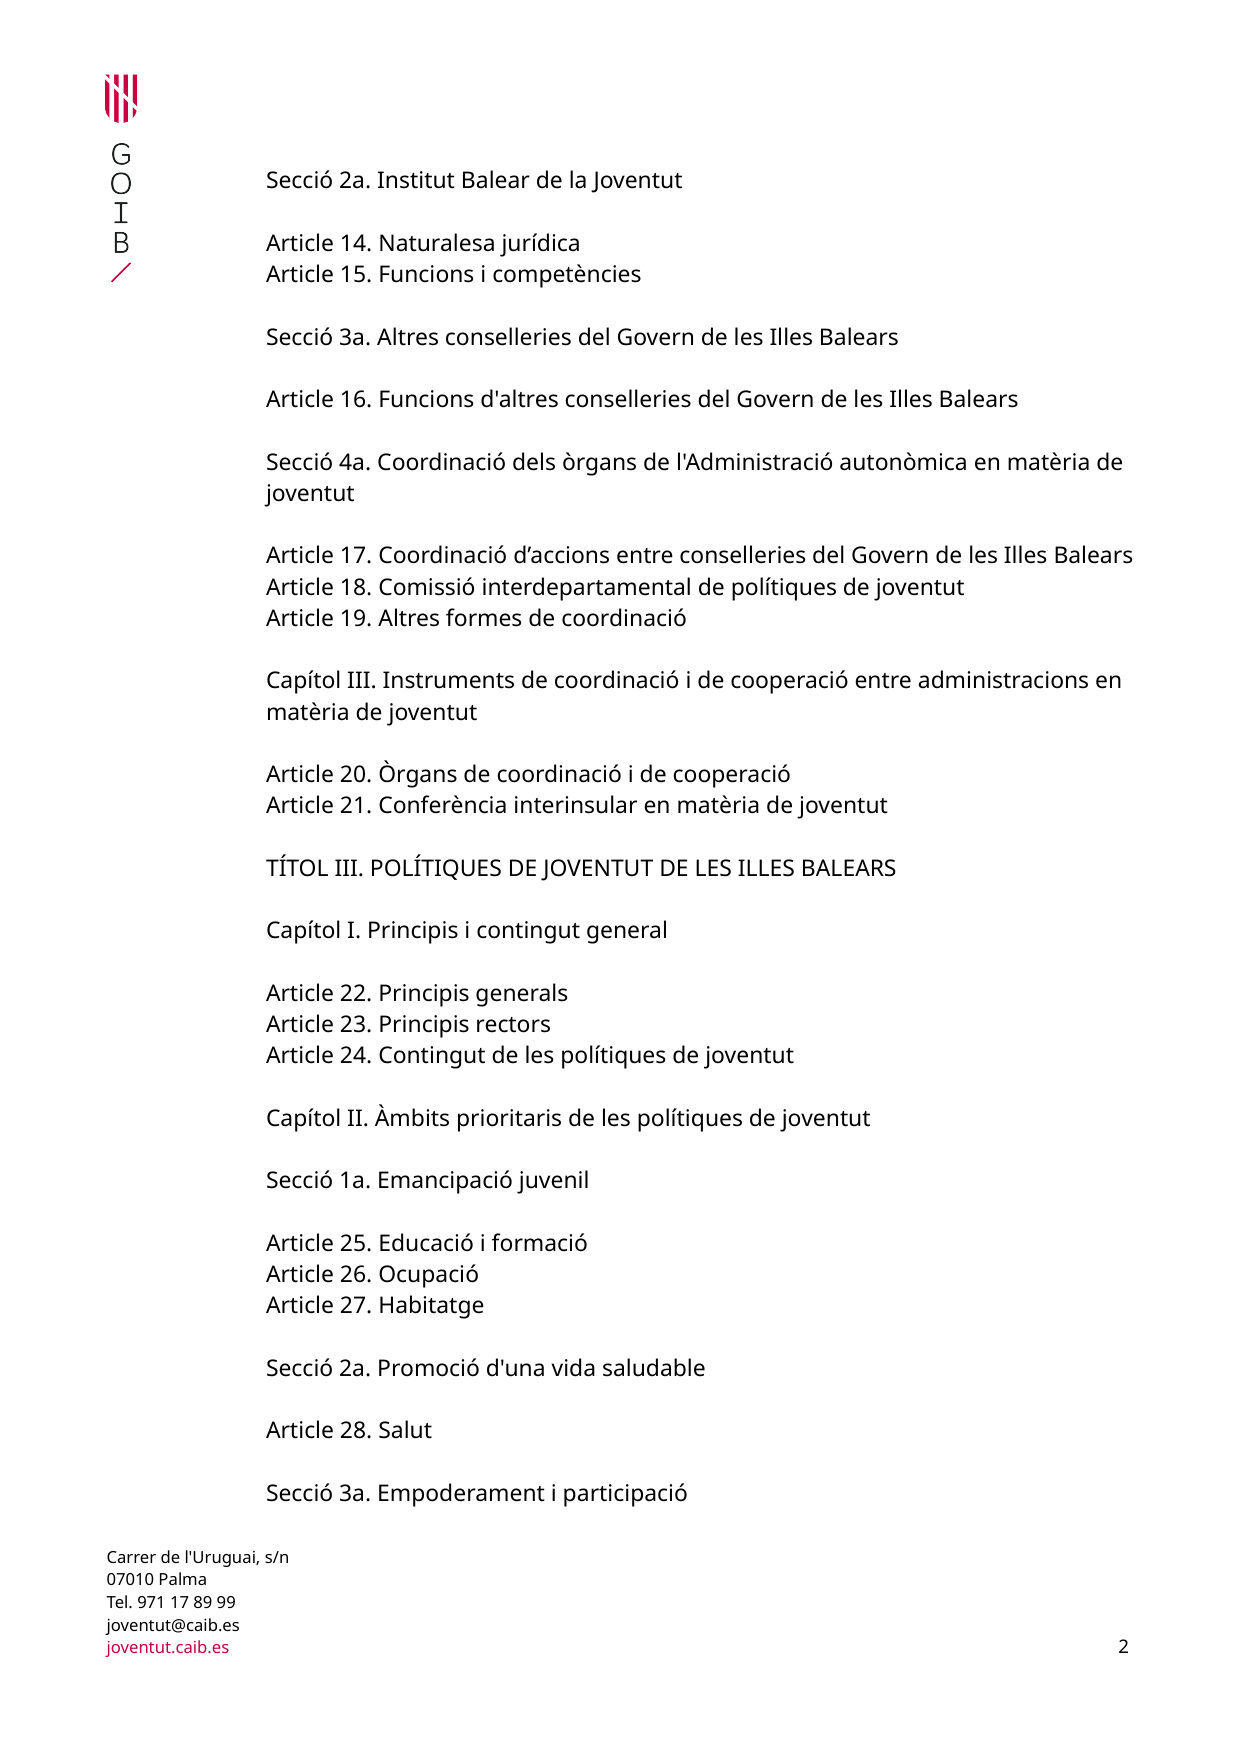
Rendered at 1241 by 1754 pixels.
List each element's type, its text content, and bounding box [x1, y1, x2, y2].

text Article 22. Principis generals [266, 977, 1152, 1008]
text Secció 2a. Institut Balear de la Joventut [266, 164, 1152, 195]
text Article 18. Comissió interdepartamental de polítiques de joventut [266, 570, 1152, 602]
text Article 21. Conferència interinsular en matèria de joventut [266, 789, 1152, 820]
text Capítol III. Instruments de coordinació i de cooperació entre administracions en matèria de joventut [266, 664, 1152, 727]
text Article 27. Habitatge [266, 1289, 1152, 1320]
text Article 23. Principis rectors [266, 1008, 1152, 1039]
text Article 15. Funcions i competències [266, 258, 1152, 289]
text Article 14. Naturalesa jurídica [266, 227, 1152, 258]
text Article 20. Òrgans de coordinació i de cooperació [266, 758, 1152, 789]
text Article 28. Salut [266, 1414, 1152, 1445]
text Secció 1a. Emancipació juvenil [266, 1164, 1152, 1195]
text Article 17. Coordinació d’accions entre conselleries del Govern de les Illes Balears [266, 539, 1152, 570]
text Secció 3a. Empoderament i participació [266, 1477, 1152, 1508]
text Article 26. Ocupació [266, 1258, 1152, 1289]
text Secció 2a. Promoció d'una vida saludable [266, 1352, 1152, 1383]
text Article 24. Contingut de les polítiques de joventut [266, 1039, 1152, 1070]
text Capítol I. Principis i contingut general [266, 914, 1152, 945]
text Secció 4a. Coordinació dels òrgans de l'Administració autonòmica en matèria de joventut [266, 445, 1152, 508]
text TÍTOL III. POLÍTIQUES DE JOVENTUT DE LES ILLES BALEARS [266, 852, 1152, 883]
text Secció 3a. Altres conselleries del Govern de les Illes Balears [266, 320, 1152, 352]
text Article 25. Educació i formació [266, 1227, 1152, 1258]
text Capítol II. Àmbits prioritaris de les polítiques de joventut [266, 1102, 1152, 1133]
picture [76, 51, 166, 313]
text Article 16. Funcions d'altres conselleries del Govern de les Illes Balears [266, 383, 1152, 414]
text Article 19. Altres formes de coordinació [266, 602, 1152, 633]
